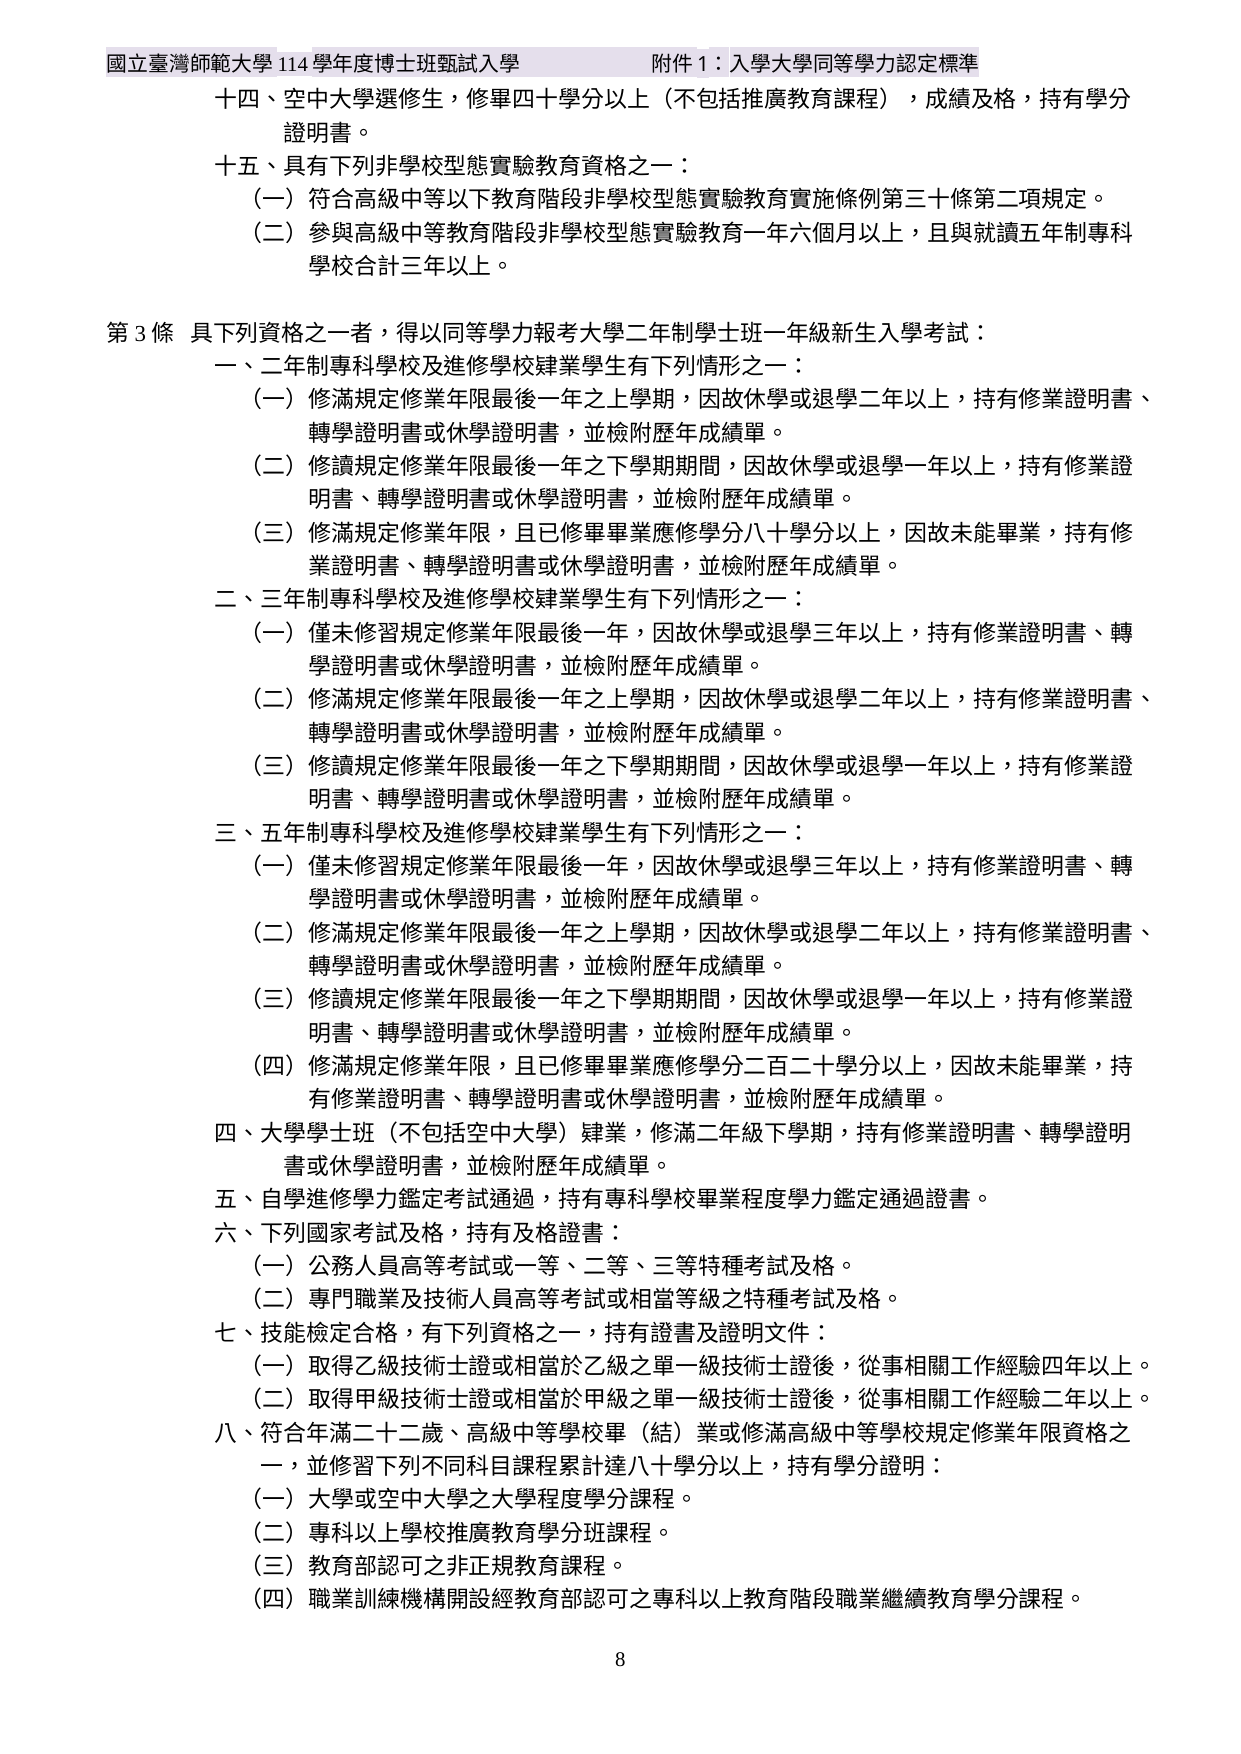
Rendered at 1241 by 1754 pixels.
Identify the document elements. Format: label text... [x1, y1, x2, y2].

text （三）修滿規定修業年限，且已修畢畢業應修學分八十學分以上，因故未能畢業，持有修業證明書、轉學證明書或休學證明書，並檢附歷年成績單。 [239, 514, 1134, 581]
text （二）修讀規定修業年限最後一年之下學期期間，因故休學或退學一年以上，持有修業證明書、轉學證明書或休學證明書，並檢附歷年成績單。 [239, 448, 1134, 514]
text （四）修滿規定修業年限，且已修畢畢業應修學分二百二十學分以上，因故未能畢業，持有修業證明書、轉學證明書或休學證明書，並檢附歷年成績單。 [239, 1048, 1134, 1114]
text 六、下列國家考試及格，持有及格證書： [214, 1214, 1134, 1248]
text （三）教育部認可之非正規教育課程。 [239, 1548, 1134, 1581]
text 一、二年制專科學校及進修學校肄業學生有下列情形之一： [214, 348, 1134, 381]
text 四、大學學士班（不包括空中大學）肄業，修滿二年級下學期，持有修業證明書、轉學證明書或休學證明書，並檢附歷年成績單。 [214, 1114, 1134, 1181]
text 七、技能檢定合格，有下列資格之一，持有證書及證明文件： [214, 1314, 1134, 1348]
text （一）僅未修習規定修業年限最後一年，因故休學或退學三年以上，持有修業證明書、轉學證明書或休學證明書，並檢附歷年成績單。 [239, 614, 1134, 681]
text （一）修滿規定修業年限最後一年之上學期，因故休學或退學二年以上，持有修業證明書、轉學證明書或休學證明書，並檢附歷年成績單。 [239, 381, 1134, 448]
text 十五、具有下列非學校型態實驗教育資格之一： [214, 148, 1134, 181]
text （二）參與高級中等教育階段非學校型態實驗教育一年六個月以上，且與就讀五年制專科學校合計三年以上。 [239, 214, 1134, 281]
text 五、自學進修學力鑑定考試通過，持有專科學校畢業程度學力鑑定通過證書。 [214, 1181, 1134, 1214]
text （一）僅未修習規定修業年限最後一年，因故休學或退學三年以上，持有修業證明書、轉學證明書或休學證明書，並檢附歷年成績單。 [239, 848, 1134, 914]
text （二）專科以上學校推廣教育學分班課程。 [239, 1514, 1134, 1548]
text （三）修讀規定修業年限最後一年之下學期期間，因故休學或退學一年以上，持有修業證明書、轉學證明書或休學證明書，並檢附歷年成績單。 [239, 981, 1134, 1048]
text （一）符合高級中等以下教育階段非學校型態實驗教育實施條例第三十條第二項規定。 [239, 181, 1134, 214]
text （一）公務人員高等考試或一等、二等、三等特種考試及格。 [239, 1248, 1134, 1281]
text （四）職業訓練機構開設經教育部認可之專科以上教育階段職業繼續教育學分課程。 [239, 1581, 1134, 1614]
text 三、五年制專科學校及進修學校肄業學生有下列情形之一： [214, 814, 1134, 848]
text （一）大學或空中大學之大學程度學分課程。 [239, 1481, 1134, 1514]
text （二）修滿規定修業年限最後一年之上學期，因故休學或退學二年以上，持有修業證明書、轉學證明書或休學證明書，並檢附歷年成績單。 [239, 681, 1134, 748]
text （二）取得甲級技術士證或相當於甲級之單一級技術士證後，從事相關工作經驗二年以上。 [239, 1381, 1134, 1414]
text 八、符合年滿二十二歲、高級中等學校畢（結）業或修滿高級中等學校規定修業年限資格之一，並修習下列不同科目課程累計達八十學分以上，持有學分證明： [214, 1414, 1134, 1481]
text （一）取得乙級技術士證或相當於乙級之單一級技術士證後，從事相關工作經驗四年以上。 [239, 1348, 1134, 1381]
text （三）修讀規定修業年限最後一年之下學期期間，因故休學或退學一年以上，持有修業證明書、轉學證明書或休學證明書，並檢附歷年成績單。 [239, 748, 1134, 814]
text （二）專門職業及技術人員高等考試或相當等級之特種考試及格。 [239, 1281, 1134, 1314]
text 十四、空中大學選修生，修畢四十學分以上（不包括推廣教育課程），成績及格，持有學分證明書。 [214, 81, 1134, 148]
text 二、三年制專科學校及進修學校肄業學生有下列情形之一： [214, 581, 1134, 614]
text （二）修滿規定修業年限最後一年之上學期，因故休學或退學二年以上，持有修業證明書、轉學證明書或休學證明書，並檢附歷年成績單。 [239, 914, 1134, 981]
text 第 3 條 具下列資格之一者，得以同等學力報考大學二年制學士班一年級新生入學考試： [106, 314, 1134, 348]
